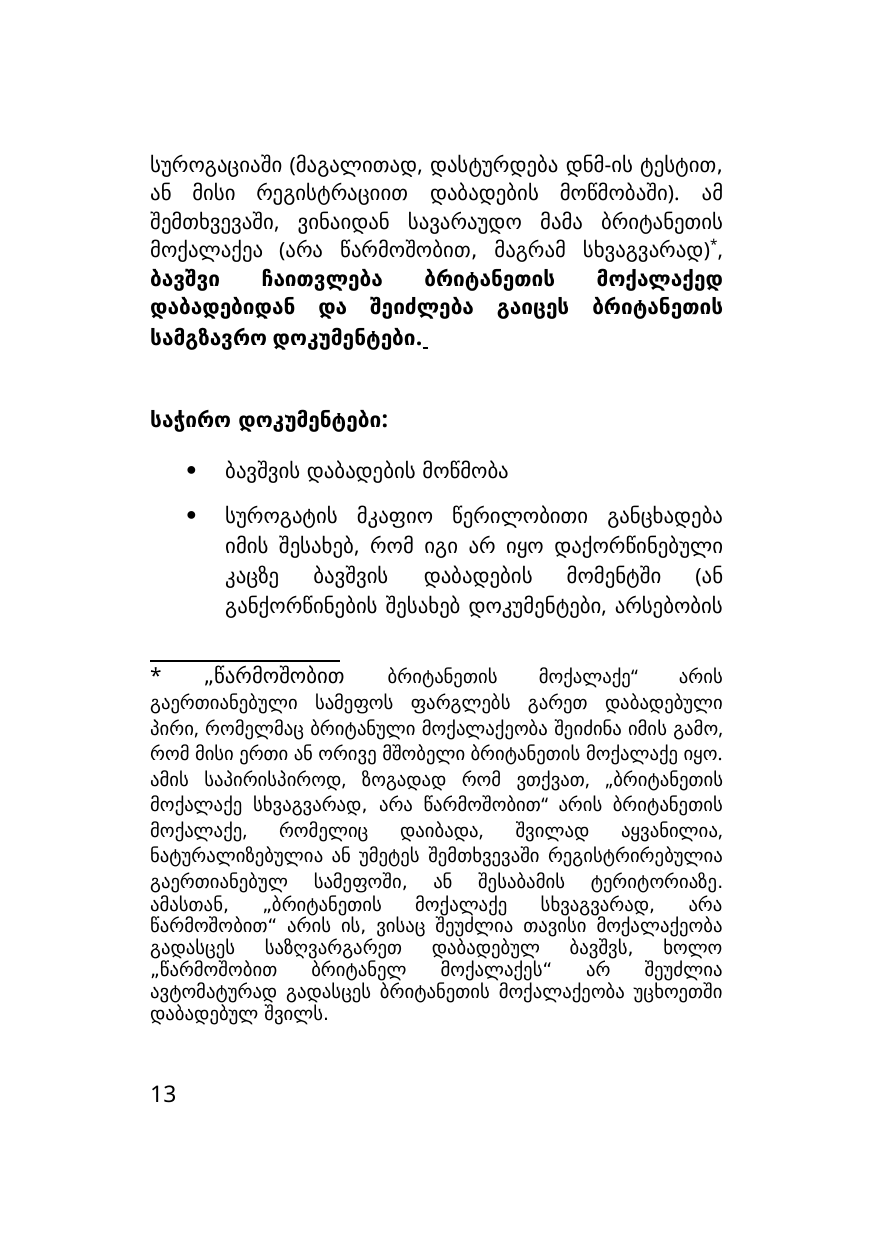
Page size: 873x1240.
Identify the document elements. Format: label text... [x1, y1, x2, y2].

text სუროგაციაში (მაგალითად, დასტურდება დნმ-ის ტესტით, ან მისი რეგისტრაციით დაბადების მოწმობაში). ამ შემთხვევაში, ვინაიდან სავარაუდო მამა ბრიტანეთის მოქალაქეა (არა წარმოშობით, მაგრამ სხვაგვარად), ბავშვი ჩაითვლება ბრიტანეთის მოქალაქედ დაბადებიდან და შეიძლება გაიცეს ბრიტანეთის სამგზავრო დოკუმენტები. [150, 150, 723, 352]
text საჭირო დოკუმენტები: [150, 403, 723, 434]
list სუროგატის მკაფიო წერილობითი განცხადება იმის შესახებ, რომ იგი არ იყო დაქორწინებული კაცზე ბავშვის დაბადების მომენტში (ან განქორწინების შესახებ დოკუმენტები, არსებობის [187, 502, 723, 619]
text „წარმოშობით ბრიტანეთის მოქალაქე“ არის გაერთიანებული სამეფოს ფარგლებს გარეთ დაბადებული პირი, რომელმაც ბრიტანული მოქალაქეობა შეიძინა იმის გამო, რომ მისი ერთი ან ორივე მშობელი ბრიტანეთის მოქალაქე იყო. ამის საპირისპიროდ, ზოგადად რომ ვთქვათ, „ბრიტანეთის მოქალაქე სხვაგვარად, არა წარმოშობით“ არის ბრიტანეთის მოქალაქე, რომელიც დაიბადა, შვილად აყვანილია, ნატურალიზებულია ან უმეტეს შემთხვევაში რეგისტრირებულია გაერთიანებულ სამეფოში, ან შესაბამის ტერიტორიაზე. ამასთან, „ბრიტანეთის მოქალაქე სხვაგვარად, არა წარმოშობით“ არის ის, ვისაც შეუძლია თავისი მოქალაქეობა გადასცეს საზღვარგარეთ დაბადებულ ბავშვს, ხოლო „წარმოშობით ბრიტანელ მოქალაქეს“ არ შეუძლია ავტომატურად გადასცეს ბრიტანეთის მოქალაქეობა უცხოეთში დაბადებულ შვილს. [150, 661, 723, 1025]
list ბავშვის დაბადების მოწმობა [187, 459, 723, 484]
